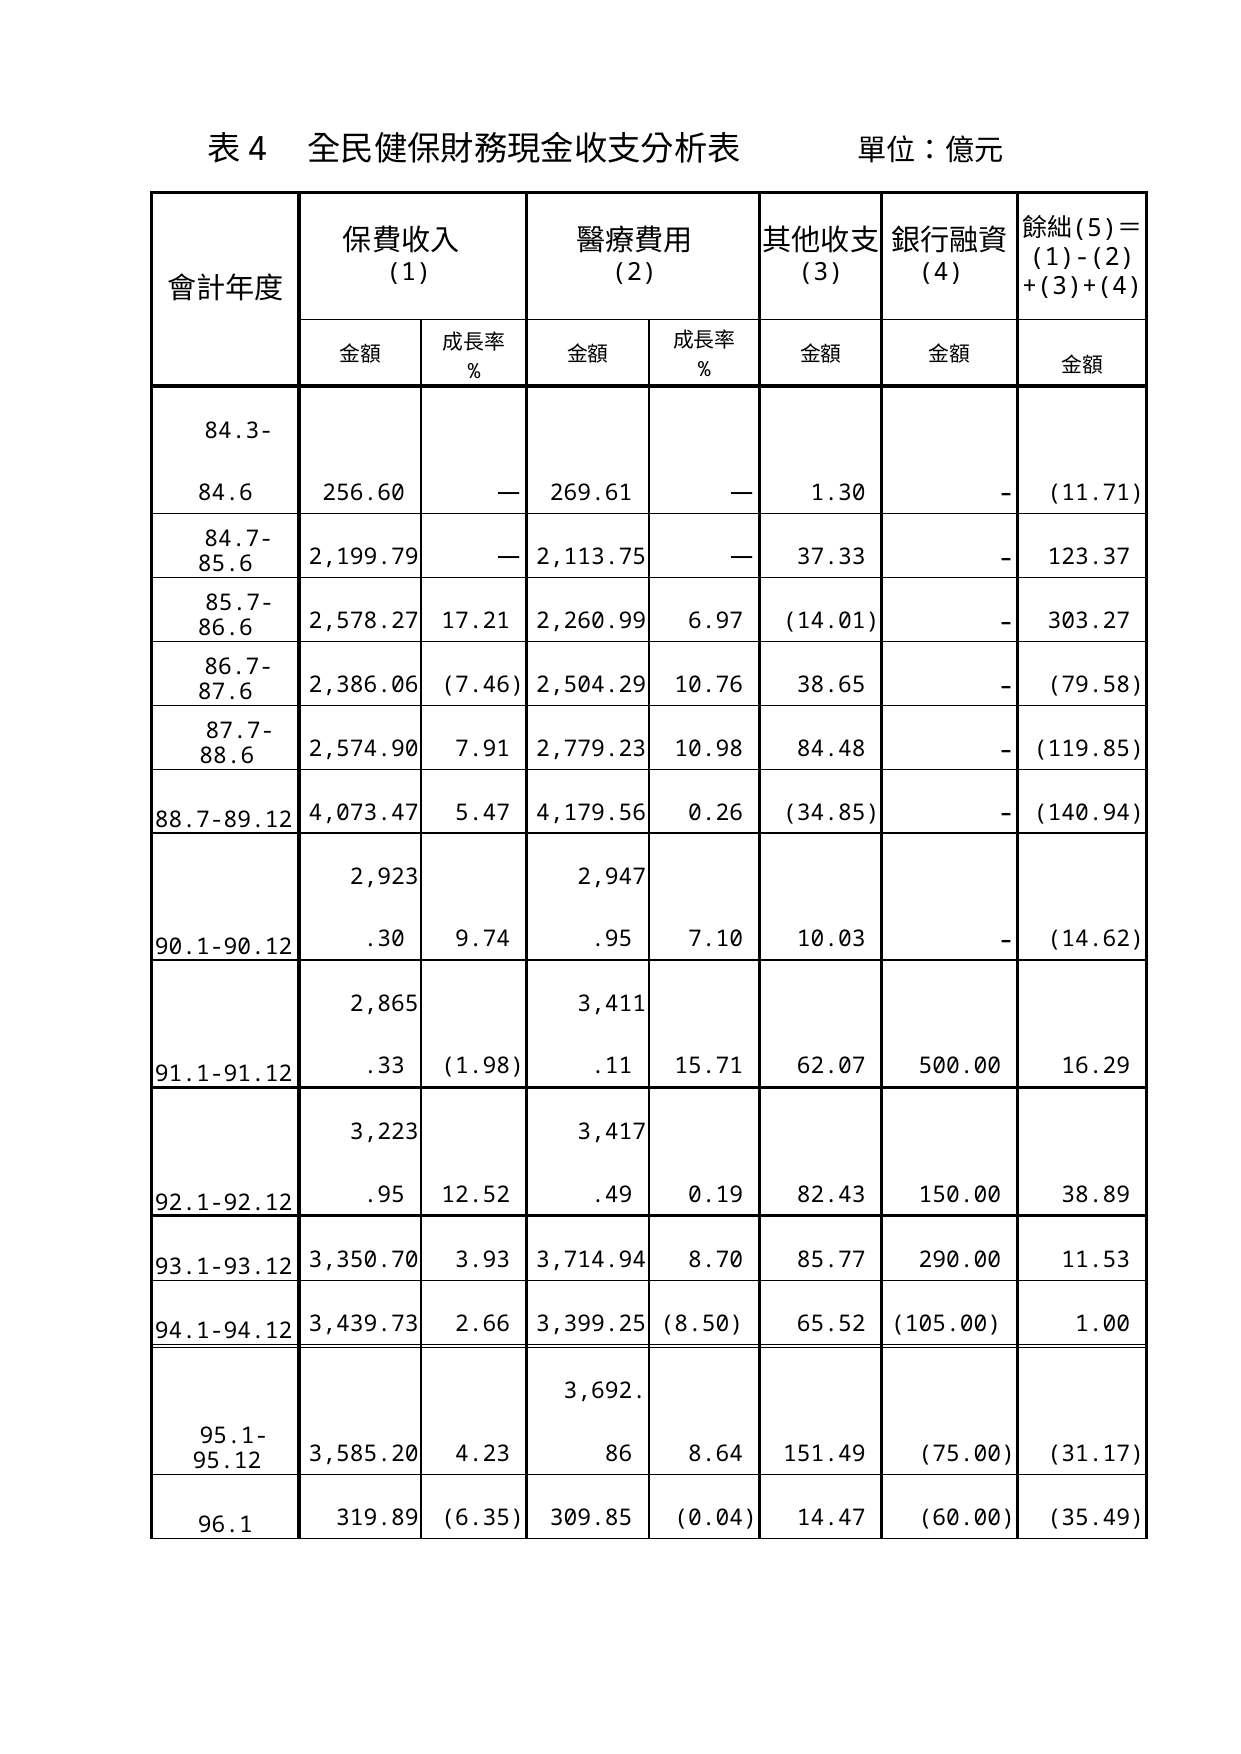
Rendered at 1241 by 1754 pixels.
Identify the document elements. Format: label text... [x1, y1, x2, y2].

table_cell 15.71 [650, 961, 758, 1086]
table_cell 7.91 [422, 706, 525, 769]
table_cell (105.00) [883, 1281, 1016, 1344]
table_cell 290.00 [883, 1217, 1016, 1280]
table_cell (14.62) [1019, 834, 1145, 959]
table_cell 11.53 [1019, 1217, 1145, 1280]
table_cell 14.47 [761, 1475, 880, 1537]
table_cell 4.23 [422, 1348, 525, 1473]
table_cell 151.49 [761, 1348, 880, 1473]
table_cell - [883, 706, 1016, 769]
table_cell 0.19 [650, 1089, 758, 1214]
table_cell 84.48 [761, 706, 880, 769]
table_cell (34.85) [761, 770, 880, 832]
table_cell 309.85 [528, 1475, 648, 1537]
table_cell 38.65 [761, 642, 880, 705]
table_cell 500.00 [883, 961, 1016, 1086]
table_cell 金額 [761, 320, 880, 384]
table_cell 92.1-92.12 [153, 1089, 297, 1214]
table_cell (31.17) [1019, 1348, 1145, 1473]
table_cell 65.52 [761, 1281, 880, 1344]
table_cell 88.7-89.12 [153, 770, 297, 832]
table_cell - [883, 578, 1016, 641]
table_cell (14.01) [761, 578, 880, 641]
table_cell 金額 [1019, 320, 1145, 384]
table_cell 金額 [301, 320, 420, 384]
table_cell 金額 [528, 320, 648, 384]
table_cell 成長率 % [650, 320, 758, 384]
table_cell (8.50) [650, 1281, 758, 1344]
table_cell (7.46) [422, 642, 525, 705]
table_cell (0.04) [650, 1475, 758, 1537]
table_cell 319.89 [301, 1475, 420, 1537]
table_cell 2,923.30 [301, 834, 420, 959]
table_cell 85.7-86.6 [153, 578, 297, 641]
table_cell 95.1-95.12 [153, 1348, 297, 1473]
table_header 餘絀(5)＝(1)-(2) +(3)+(4) [1019, 194, 1145, 319]
table_cell 3,417.49 [528, 1089, 648, 1214]
table_cell 38.89 [1019, 1089, 1145, 1214]
table_cell 84.3-84.6 [153, 388, 297, 512]
table_cell 90.1-90.12 [153, 834, 297, 959]
table_cell 2,865.33 [301, 961, 420, 1086]
table_cell 2.66 [422, 1281, 525, 1344]
table_cell - [883, 514, 1016, 577]
table_cell 3,223.95 [301, 1089, 420, 1214]
table_cell 8.64 [650, 1348, 758, 1473]
table_cell (119.85) [1019, 706, 1145, 769]
table_cell 3.93 [422, 1217, 525, 1280]
table_cell 123.37 [1019, 514, 1145, 577]
table_cell － [650, 388, 758, 512]
table_cell 3,350.70 [301, 1217, 420, 1280]
table_cell 6.97 [650, 578, 758, 641]
table_header 其他收支 (3) [761, 194, 880, 319]
table_cell 91.1-91.12 [153, 961, 297, 1086]
table_cell 2,504.29 [528, 642, 648, 705]
table_cell 10.76 [650, 642, 758, 705]
table_cell 12.52 [422, 1089, 525, 1214]
table_cell － [650, 514, 758, 577]
table_cell (79.58) [1019, 642, 1145, 705]
table_cell 86.7-87.6 [153, 642, 297, 705]
table_cell - [883, 642, 1016, 705]
table_cell 8.70 [650, 1217, 758, 1280]
table_cell 2,578.27 [301, 578, 420, 641]
table_cell 150.00 [883, 1089, 1016, 1214]
table_cell 87.7-88.6 [153, 706, 297, 769]
table_header 會計年度 [153, 194, 297, 384]
table_cell 0.26 [650, 770, 758, 832]
table_cell 4,179.56 [528, 770, 648, 832]
text 表4 全民健保財務現金收支分析表 單位：億元 [207, 104, 1107, 167]
table_cell - [883, 834, 1016, 959]
table_cell (1.98) [422, 961, 525, 1086]
table_cell 2,113.75 [528, 514, 648, 577]
table_cell 256.60 [301, 388, 420, 512]
table_cell 10.03 [761, 834, 880, 959]
table_cell － [422, 388, 525, 512]
table_header 保費收入 (1) [301, 194, 525, 319]
table_cell 4,073.47 [301, 770, 420, 832]
table_cell 16.29 [1019, 961, 1145, 1086]
table_cell 303.27 [1019, 578, 1145, 641]
table_cell (6.35) [422, 1475, 525, 1537]
table_cell 3,585.20 [301, 1348, 420, 1473]
table_cell 1.30 [761, 388, 880, 512]
table_cell 9.74 [422, 834, 525, 959]
table_cell 37.33 [761, 514, 880, 577]
table_cell 85.77 [761, 1217, 880, 1280]
table_cell 269.61 [528, 388, 648, 512]
table_cell 94.1-94.12 [153, 1281, 297, 1344]
table_cell 2,947.95 [528, 834, 648, 959]
table_cell 62.07 [761, 961, 880, 1086]
table_cell (35.49) [1019, 1475, 1145, 1537]
table_cell 3,714.94 [528, 1217, 648, 1280]
table_cell 3,439.73 [301, 1281, 420, 1344]
table_cell 10.98 [650, 706, 758, 769]
table_cell 5.47 [422, 770, 525, 832]
table_cell 17.21 [422, 578, 525, 641]
table_cell (11.71) [1019, 388, 1145, 512]
table_cell 1.00 [1019, 1281, 1145, 1344]
table_header 醫療費用 (2) [528, 194, 758, 319]
table_cell 2,199.79 [301, 514, 420, 577]
table_cell － [422, 514, 525, 577]
table_cell 2,779.23 [528, 706, 648, 769]
table_cell (60.00) [883, 1475, 1016, 1537]
table_cell 成長率 % [422, 320, 525, 384]
table_cell (140.94) [1019, 770, 1145, 832]
table_cell 93.1-93.12 [153, 1217, 297, 1280]
table_cell 2,574.90 [301, 706, 420, 769]
table_header 銀行融資 (4) [883, 194, 1016, 319]
table_cell 3,692.86 [528, 1348, 648, 1473]
table_cell (75.00) [883, 1348, 1016, 1473]
table_cell 82.43 [761, 1089, 880, 1214]
table_cell 金額 [883, 320, 1016, 384]
table_cell 3,411.11 [528, 961, 648, 1086]
table_cell - [883, 770, 1016, 832]
table_cell 2,386.06 [301, 642, 420, 705]
table_cell - [883, 388, 1016, 512]
table_cell 3,399.25 [528, 1281, 648, 1344]
table_cell 7.10 [650, 834, 758, 959]
table_cell 96.1 [153, 1475, 297, 1537]
table_cell 84.7-85.6 [153, 514, 297, 577]
table_cell 2,260.99 [528, 578, 648, 641]
